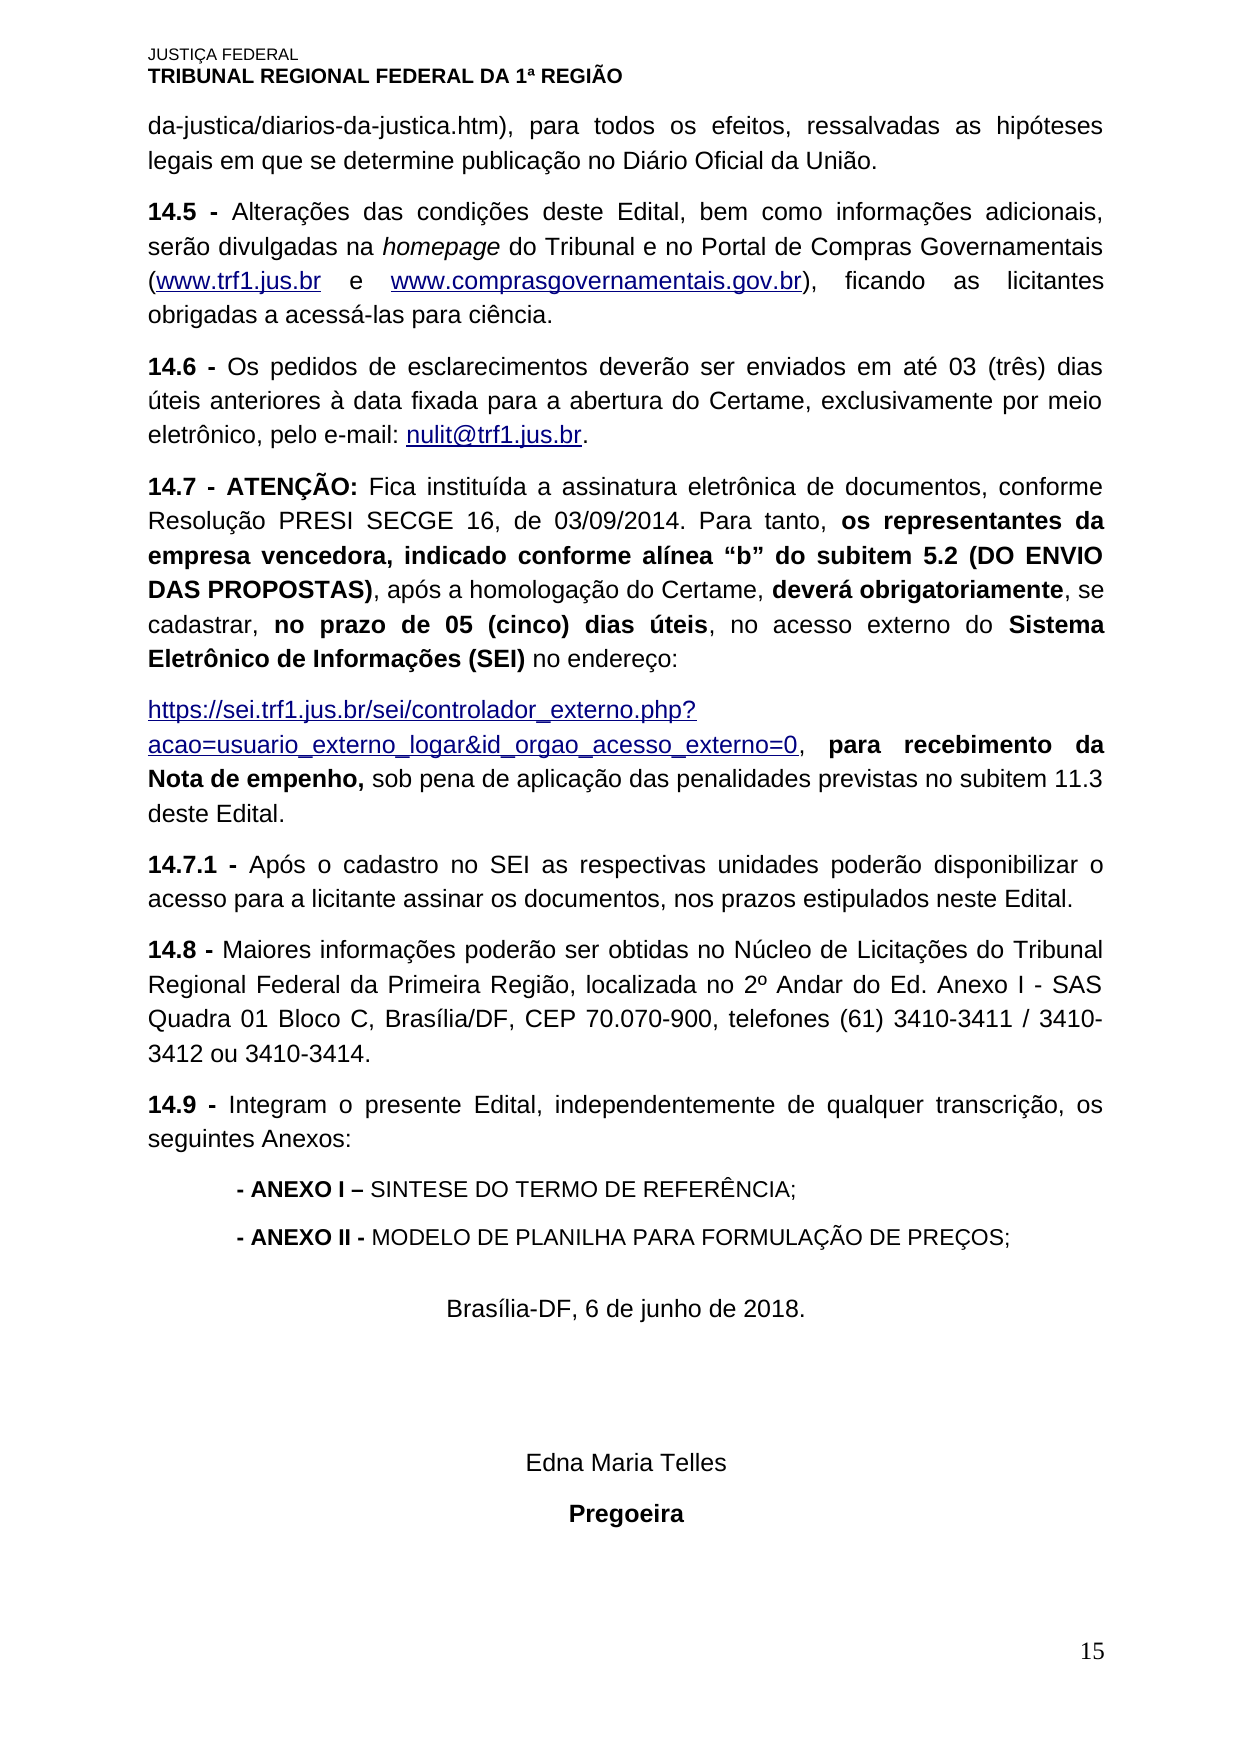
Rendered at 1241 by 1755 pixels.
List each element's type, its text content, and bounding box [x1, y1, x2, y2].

text 14.6 - Os pedidos de esclarecimentos deverão ser enviados em até 03 (três) dias úteis anteriores à data fixada para a abertura do Certame, exclusivamente por meio eletrônico, pelo e-mail: nulit@trf1.jus.br. [148, 352, 1104, 449]
text - ANEXO II - MODELO DE PLANILHA PARA FORMULAÇÃO DE PREÇOS; [148, 1224, 1104, 1250]
text - ANEXO I – SINTESE DO TERMO DE REFERÊNCIA; [148, 1176, 1104, 1202]
text 14.9 - Integram o presente Edital, independentemente de qualquer transcrição, os seguintes Anexos: [148, 1090, 1104, 1153]
text 14.8 - Maiores informações poderão ser obtidas no Núcleo de Licitações do Tribunal Regional Federal da Primeira Região, localizada no 2º Andar do Ed. Anexo I - SAS Quadra 01 Bloco C, Brasília/DF, CEP 70.070-900, telefones (61) 3410-3411 / 3410-3412 ou 3410-3414. [148, 935, 1104, 1068]
text 14.7 - ATENÇÃO: Fica instituída a assinatura eletrônica de documentos, conforme Resolução PRESI SECGE 16, de 03/09/2014. Para tanto, os representantes da empresa vencedora, indicado conforme alínea “b” do subitem 5.2 (DO ENVIO DAS PROPOSTAS), após a homologação do Certame, deverá obrigatoriamente, se cadastrar, no prazo de 05 (cinco) dias úteis, no acesso externo do Sistema Eletrônico de Informações (SEI) no endereço: [148, 472, 1104, 673]
text Brasília-DF, 6 de junho de 2018. [148, 1294, 1104, 1323]
text Edna Maria Telles [148, 1448, 1104, 1477]
text https://sei.trf1.jus.br/sei/controlador_externo.php?acao=usuario_externo_logar&id_orgao_acesso_externo=0, para recebimento da Nota de empenho, sob pena de aplicação das penalidades previstas no subitem 11.3 deste Edital. [148, 695, 1104, 827]
text 14.7.1 - Após o cadastro no SEI as respectivas unidades poderão disponibilizar o acesso para a licitante assinar os documentos, nos prazos estipulados neste Edital. [148, 850, 1104, 913]
text Pregoeira [148, 1499, 1104, 1528]
text da-justica/diarios-da-justica.htm), para todos os efeitos, ressalvadas as hipóteses legais em que se determine publicação no Diário Oficial da União. [148, 111, 1104, 174]
text 14.5 - Alterações das condições deste Edital, bem como informações adicionais, serão divulgadas na homepage do Tribunal e no Portal de Compras Governamentais (www.trf1.jus.br e www.comprasgovernamentais.gov.br), ficando as licitantes obrigadas a acessá-las para ciência. [148, 197, 1104, 329]
